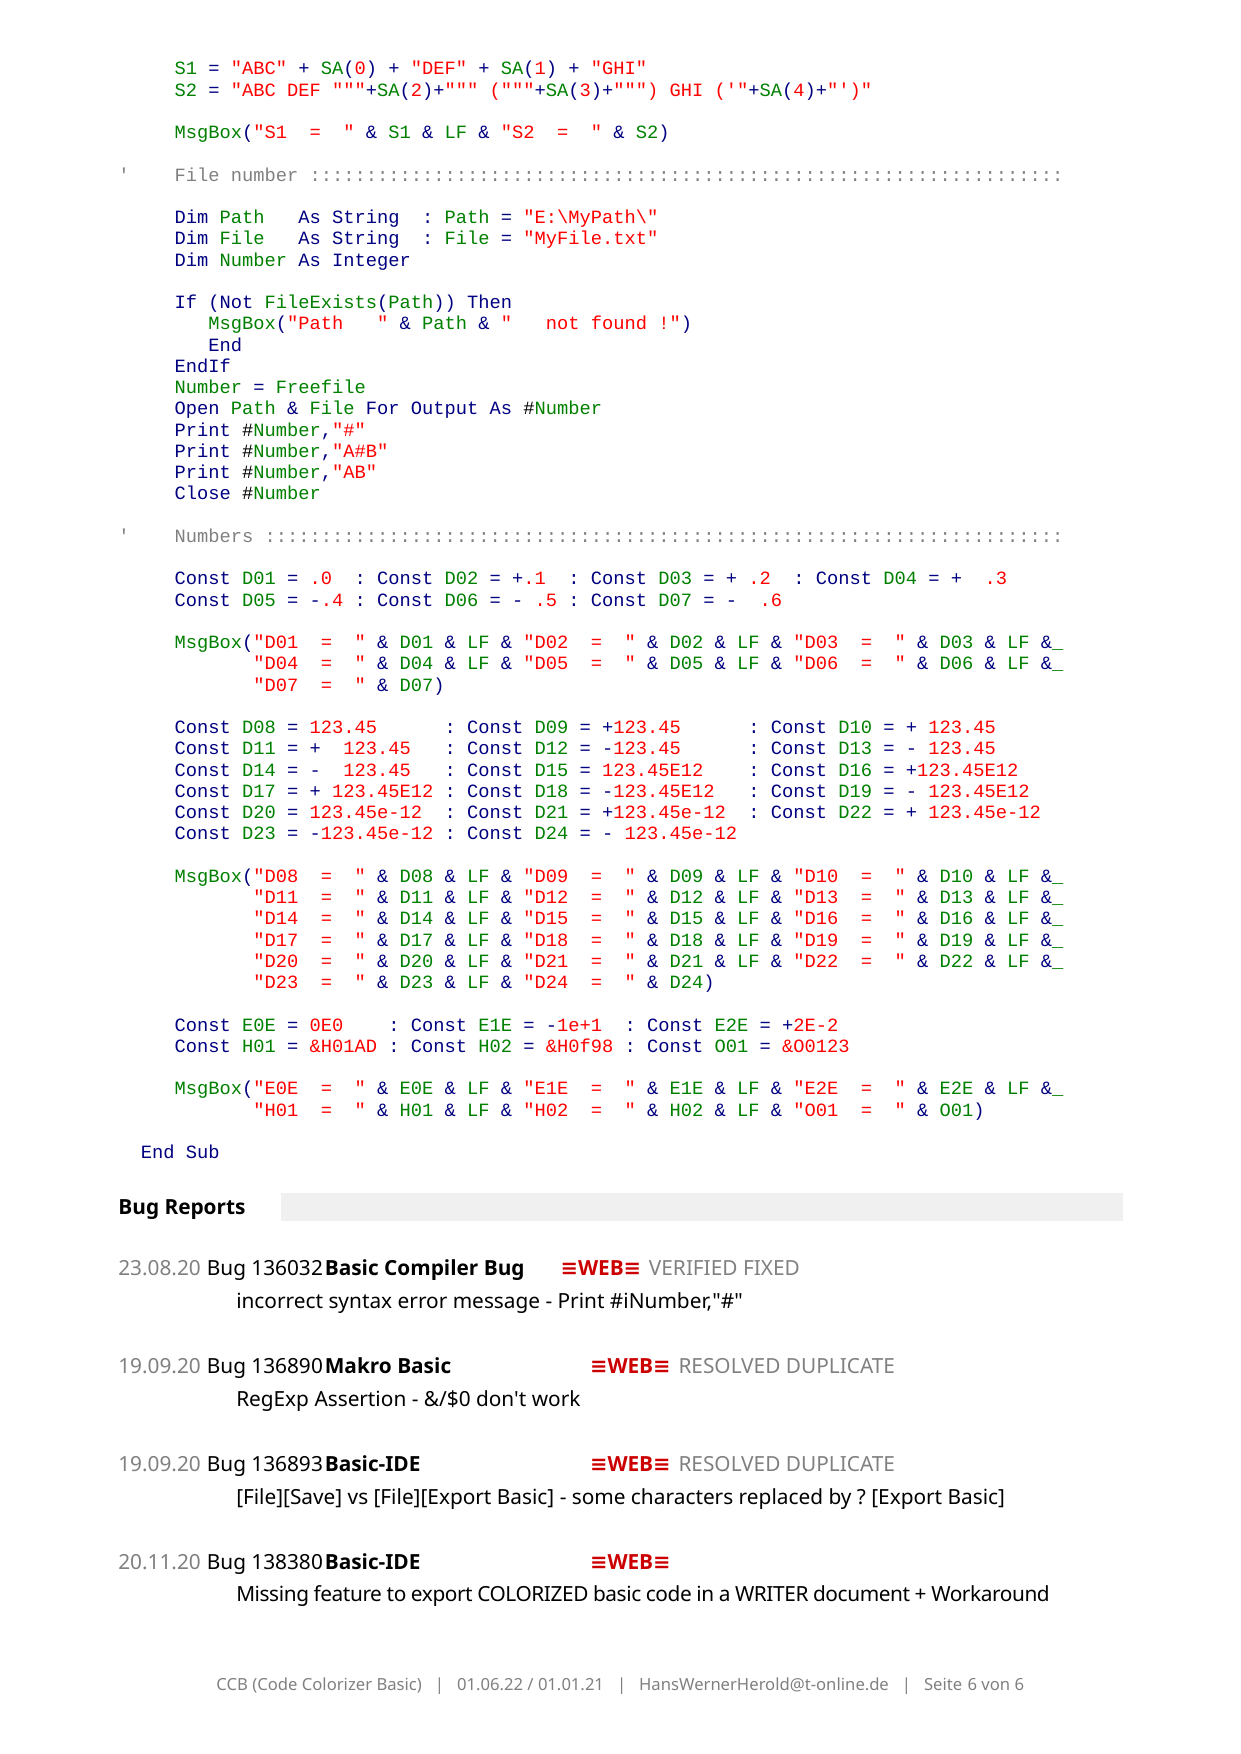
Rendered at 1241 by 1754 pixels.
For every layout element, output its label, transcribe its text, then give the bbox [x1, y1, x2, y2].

text 19.09.20 Bug 136893 Basic-IDE ≡WEB≡ RESOLVED DUPLICATE [118, 1449, 1122, 1478]
text If (Not FileExists(Path)) Then [118, 293, 1122, 314]
text Print #Number,"A#B" [118, 442, 1122, 463]
text Const D17 = + 123.45E12 : Const D18 = -123.45E12 : Const D19 = - 123.45E12 [118, 782, 1122, 803]
text "D14 = " & D14 & LF & "D15 = " & D15 & LF & "D16 = " & D16 & LF &_ [118, 909, 1122, 930]
text Dim Number As Integer [118, 250, 1122, 272]
text "D04 = " & D04 & LF & "D05 = " & D05 & LF & "D06 = " & D06 & LF &_ [118, 654, 1122, 675]
text 19.09.20 Bug 136890 Makro Basic ≡WEB≡ RESOLVED DUPLICATE [118, 1351, 1122, 1380]
text "D11 = " & D11 & LF & "D12 = " & D12 & LF & "D13 = " & D13 & LF &_ [118, 888, 1122, 909]
text EndIf [118, 357, 1122, 378]
text RegExp Assertion - &/$0 don't work [118, 1384, 1122, 1412]
text Const E0E = 0E0 : Const E1E = -1e+1 : Const E2E = +2E-2 [118, 1015, 1122, 1037]
text Const D14 = - 123.45 : Const D15 = 123.45E12 : Const D16 = +123.45E12 [118, 760, 1122, 782]
text 23.08.20 Bug 136032 Basic Compiler Bug ≡WEB≡ VERIFIED FIXED [118, 1253, 1122, 1282]
text Const D20 = 123.45e-12 : Const D21 = +123.45e-12 : Const D22 = + 123.45e-12 [118, 803, 1122, 824]
text MsgBox("S1 = " & S1 & LF & "S2 = " & S2) [118, 123, 1122, 144]
text "D07 = " & D07) [118, 675, 1122, 697]
text MsgBox("Path " & Path & " not found !") [118, 314, 1122, 335]
text 20.11.20 Bug 138380 Basic-IDE ≡WEB≡ [118, 1547, 1122, 1575]
text Const H01 = &H01AD : Const H02 = &H0f98 : Const O01 = &O0123 [118, 1037, 1122, 1058]
table_header Bug Reports [118, 1193, 266, 1221]
text Const D01 = .0 : Const D02 = +.1 : Const D03 = + .2 : Const D04 = + .3 [118, 569, 1122, 590]
text "D23 = " & D23 & LF & "D24 = " & D24) [118, 973, 1122, 994]
text "D17 = " & D17 & LF & "D18 = " & D18 & LF & "D19 = " & D19 & LF &_ [118, 930, 1122, 952]
text Print #Number,"#" [118, 420, 1122, 442]
text End Sub [118, 1143, 1122, 1164]
text Number = Freefile [118, 378, 1122, 399]
text Dim File As String : File = "MyFile.txt" [118, 229, 1122, 250]
table_header [266, 1193, 281, 1221]
text incorrect syntax error message - Print #iNumber,"#" [118, 1286, 1122, 1314]
table_header [281, 1193, 1123, 1221]
text S2 = "ABC DEF """+SA(2)+""" ("""+SA(3)+""") GHI ('"+SA(4)+"')" [118, 80, 1122, 102]
text End [118, 335, 1122, 357]
text Dim Path As String : Path = "E:\MyPath\" [118, 208, 1122, 229]
text Const D05 = -.4 : Const D06 = - .5 : Const D07 = - .6 [118, 590, 1122, 612]
text S1 = "ABC" + SA(0) + "DEF" + SA(1) + "GHI" [118, 59, 1122, 80]
text "H01 = " & H01 & LF & "H02 = " & H02 & LF & "O01 = " & O01) [118, 1100, 1122, 1122]
text [File][Save] vs [File][Export Basic] - some characters replaced by ? [Export Basic] [118, 1482, 1122, 1510]
text Missing feature to export COLORIZED basic code in a WRITER document + Workaround [118, 1579, 1122, 1608]
text Print #Number,"AB" [118, 463, 1122, 484]
text "D20 = " & D20 & LF & "D21 = " & D21 & LF & "D22 = " & D22 & LF &_ [118, 952, 1122, 973]
text Const D11 = + 123.45 : Const D12 = -123.45 : Const D13 = - 123.45 [118, 739, 1122, 760]
text Close #Number [118, 484, 1122, 505]
text MsgBox("D08 = " & D08 & LF & "D09 = " & D09 & LF & "D10 = " & D10 & LF &_ [118, 867, 1122, 888]
text MsgBox("E0E = " & E0E & LF & "E1E = " & E1E & LF & "E2E = " & E2E & LF &_ [118, 1079, 1122, 1100]
text MsgBox("D01 = " & D01 & LF & "D02 = " & D02 & LF & "D03 = " & D03 & LF &_ [118, 633, 1122, 654]
text Open Path & File For Output As #Number [118, 399, 1122, 420]
text Const D23 = -123.45e-12 : Const D24 = - 123.45e-12 [118, 824, 1122, 845]
text ' Numbers ::::::::::::::::::::::::::::::::::::::::::::::::::::::::::::::::::::::: [118, 527, 1122, 548]
text ' File number ::::::::::::::::::::::::::::::::::::::::::::::::::::::::::::::::::: [118, 165, 1122, 187]
text Const D08 = 123.45 : Const D09 = +123.45 : Const D10 = + 123.45 [118, 718, 1122, 739]
